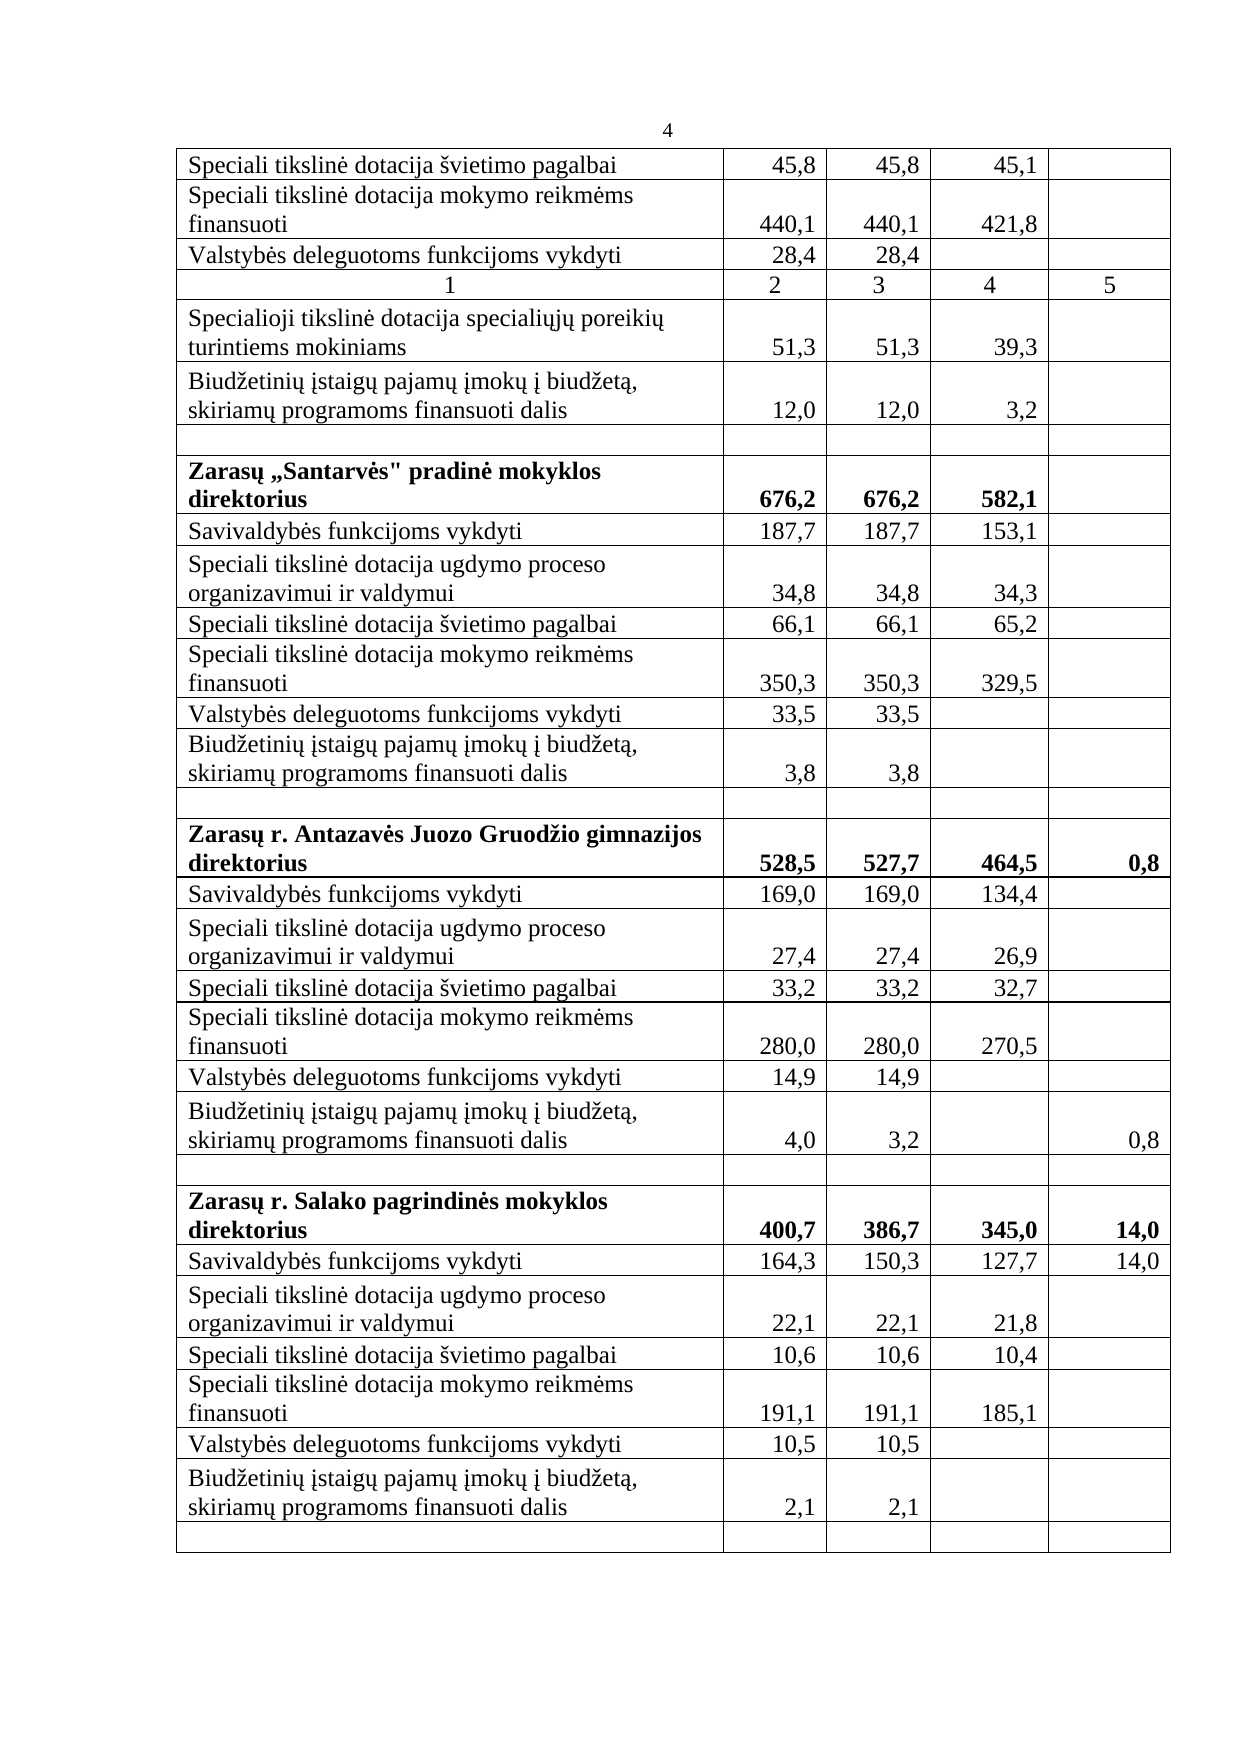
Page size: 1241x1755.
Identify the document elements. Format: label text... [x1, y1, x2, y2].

table_cell Biudžetinių įstaigų pajamų įmokų į biudžetą, skiriamų programoms finansuoti dalis [177, 729, 723, 787]
table_cell [931, 425, 1048, 455]
table_cell 185,1 [931, 1370, 1048, 1427]
table_cell 27,4 [827, 909, 930, 970]
table_cell 280,0 [827, 1003, 930, 1060]
table_cell Speciali tikslinė dotacija mokymo reikmėms finansuoti [177, 639, 723, 697]
table_cell Savivaldybės funkcijoms vykdyti [177, 1245, 723, 1275]
table_cell [1049, 180, 1170, 237]
table_cell [827, 788, 930, 818]
table_cell 10,4 [931, 1338, 1048, 1368]
table_cell 22,1 [724, 1276, 826, 1337]
table_cell 2 [724, 270, 826, 298]
table_cell [827, 1522, 930, 1552]
table_cell 45,8 [724, 149, 826, 179]
table_cell [1049, 909, 1170, 970]
table_cell [827, 1155, 930, 1185]
table_cell 22,1 [827, 1276, 930, 1337]
table_cell 169,0 [724, 878, 826, 908]
table_cell [724, 425, 826, 455]
table_cell [1049, 878, 1170, 908]
table_cell [1049, 546, 1170, 607]
table_cell 27,4 [724, 909, 826, 970]
table_cell [1049, 425, 1170, 455]
table_cell [1049, 239, 1170, 269]
table_cell 33,2 [827, 971, 930, 1001]
table_cell Speciali tikslinė dotacija mokymo reikmėms finansuoti [177, 180, 723, 237]
table_cell 440,1 [827, 180, 930, 237]
table_cell 45,1 [931, 149, 1048, 179]
table_cell 464,5 [931, 819, 1048, 876]
table_cell Specialioji tikslinė dotacija specialiųjų poreikių turintiems mokiniams [177, 300, 723, 361]
table_cell 134,4 [931, 878, 1048, 908]
table_cell 0,8 [1049, 1092, 1170, 1154]
table_cell Speciali tikslinė dotacija mokymo reikmėms finansuoti [177, 1370, 723, 1427]
table_cell [177, 1522, 723, 1552]
table_cell Savivaldybės funkcijoms vykdyti [177, 514, 723, 544]
table_cell 66,1 [724, 608, 826, 638]
table_cell 10,6 [724, 1338, 826, 1368]
table_cell [1049, 1459, 1170, 1521]
table_cell [1049, 149, 1170, 179]
table_cell 421,8 [931, 180, 1048, 237]
table_cell [1049, 698, 1170, 728]
table_cell Valstybės deleguotoms funkcijoms vykdyti [177, 239, 723, 269]
table_cell [177, 1155, 723, 1185]
table_cell [1049, 1276, 1170, 1337]
table_cell 187,7 [827, 514, 930, 544]
table_cell 10,5 [724, 1428, 826, 1458]
table_cell 3,8 [724, 729, 826, 787]
table_cell [1049, 514, 1170, 544]
table_cell Speciali tikslinė dotacija ugdymo proceso organizavimui ir valdymui [177, 1276, 723, 1337]
table_cell 5 [1049, 270, 1170, 298]
table_cell 45,8 [827, 149, 930, 179]
table_cell 12,0 [827, 362, 930, 423]
table_cell 26,9 [931, 909, 1048, 970]
table_cell 345,0 [931, 1186, 1048, 1243]
table_cell Speciali tikslinė dotacija švietimo pagalbai [177, 1338, 723, 1368]
table_cell [1049, 608, 1170, 638]
table_cell Speciali tikslinė dotacija švietimo pagalbai [177, 149, 723, 179]
table_cell [931, 1092, 1048, 1154]
table_cell 39,3 [931, 300, 1048, 361]
table_cell 3 [827, 270, 930, 298]
table_cell [1049, 971, 1170, 1001]
table_cell [931, 729, 1048, 787]
table_cell 527,7 [827, 819, 930, 876]
table_cell [1049, 362, 1170, 423]
table_cell Speciali tikslinė dotacija ugdymo proceso organizavimui ir valdymui [177, 546, 723, 607]
table_cell Zarasų r. Salako pagrindinės mokyklos direktorius [177, 1186, 723, 1243]
table_cell [931, 788, 1048, 818]
table_cell 14,9 [724, 1061, 826, 1091]
table_cell 51,3 [724, 300, 826, 361]
table_cell 3,2 [931, 362, 1048, 423]
table_cell [931, 239, 1048, 269]
table_cell 21,8 [931, 1276, 1048, 1337]
table_cell Valstybės deleguotoms funkcijoms vykdyti [177, 1428, 723, 1458]
table_cell 34,8 [724, 546, 826, 607]
table_cell Biudžetinių įstaigų pajamų įmokų į biudžetą, skiriamų programoms finansuoti dalis [177, 1459, 723, 1521]
table_cell 34,3 [931, 546, 1048, 607]
table_cell Biudžetinių įstaigų pajamų įmokų į biudžetą, skiriamų programoms finansuoti dalis [177, 1092, 723, 1154]
table_cell 33,2 [724, 971, 826, 1001]
table_cell [724, 788, 826, 818]
table_cell [931, 1155, 1048, 1185]
table_cell [931, 698, 1048, 728]
table_cell 386,7 [827, 1186, 930, 1243]
table_cell 33,5 [724, 698, 826, 728]
table_cell [177, 788, 723, 818]
table_cell [724, 1155, 826, 1185]
table_cell [1049, 300, 1170, 361]
table_cell [177, 425, 723, 455]
table_cell 191,1 [827, 1370, 930, 1427]
table_cell 164,3 [724, 1245, 826, 1275]
table_cell 4,0 [724, 1092, 826, 1154]
table_cell 14,0 [1049, 1186, 1170, 1243]
table_cell 676,2 [827, 456, 930, 513]
table_cell 3,2 [827, 1092, 930, 1154]
table_cell 2,1 [827, 1459, 930, 1521]
table_cell [1049, 1155, 1170, 1185]
table_cell 528,5 [724, 819, 826, 876]
table_cell 169,0 [827, 878, 930, 908]
table_cell 2,1 [724, 1459, 826, 1521]
table_cell Speciali tikslinė dotacija ugdymo proceso organizavimui ir valdymui [177, 909, 723, 970]
table_cell 150,3 [827, 1245, 930, 1275]
table_cell 582,1 [931, 456, 1048, 513]
table_cell [1049, 639, 1170, 697]
table_cell 34,8 [827, 546, 930, 607]
table_cell 28,4 [724, 239, 826, 269]
table_cell 3,8 [827, 729, 930, 787]
table_cell 32,7 [931, 971, 1048, 1001]
table_cell [1049, 1338, 1170, 1368]
table_cell [1049, 1061, 1170, 1091]
table_cell 187,7 [724, 514, 826, 544]
table_cell 28,4 [827, 239, 930, 269]
table_cell 400,7 [724, 1186, 826, 1243]
table_cell 280,0 [724, 1003, 826, 1060]
table_cell Speciali tikslinė dotacija švietimo pagalbai [177, 608, 723, 638]
table_cell 191,1 [724, 1370, 826, 1427]
table_cell [1049, 729, 1170, 787]
table_cell [1049, 1522, 1170, 1552]
table_cell [1049, 788, 1170, 818]
table_cell 440,1 [724, 180, 826, 237]
table_cell [1049, 1428, 1170, 1458]
table_cell 4 [931, 270, 1048, 298]
table_cell Speciali tikslinė dotacija švietimo pagalbai [177, 971, 723, 1001]
table_cell [1049, 1370, 1170, 1427]
table_cell Zarasų r. Antazavės Juozo Gruodžio gimnazijos direktorius [177, 819, 723, 876]
table_cell Valstybės deleguotoms funkcijoms vykdyti [177, 1061, 723, 1091]
table_cell [1049, 456, 1170, 513]
table_cell [827, 425, 930, 455]
table_cell 33,5 [827, 698, 930, 728]
table_cell 329,5 [931, 639, 1048, 697]
table_cell 12,0 [724, 362, 826, 423]
table_cell 270,5 [931, 1003, 1048, 1060]
table_cell [724, 1522, 826, 1552]
table_cell 10,5 [827, 1428, 930, 1458]
table_cell 350,3 [827, 639, 930, 697]
table_cell 0,8 [1049, 819, 1170, 876]
table_cell [1049, 1003, 1170, 1060]
table_cell Zarasų „Santarvės" pradinė mokyklos direktorius [177, 456, 723, 513]
table_cell Speciali tikslinė dotacija mokymo reikmėms finansuoti [177, 1003, 723, 1060]
table_cell 14,9 [827, 1061, 930, 1091]
table_cell Biudžetinių įstaigų pajamų įmokų į biudžetą, skiriamų programoms finansuoti dalis [177, 362, 723, 423]
table_cell 66,1 [827, 608, 930, 638]
table_cell [931, 1459, 1048, 1521]
table_cell Savivaldybės funkcijoms vykdyti [177, 878, 723, 908]
table_cell Valstybės deleguotoms funkcijoms vykdyti [177, 698, 723, 728]
table_cell 10,6 [827, 1338, 930, 1368]
table_cell 1 [177, 270, 723, 298]
table_cell 51,3 [827, 300, 930, 361]
table_cell 350,3 [724, 639, 826, 697]
table_cell 127,7 [931, 1245, 1048, 1275]
table_cell 14,0 [1049, 1245, 1170, 1275]
table_cell [931, 1061, 1048, 1091]
table_cell [931, 1522, 1048, 1552]
table_cell 65,2 [931, 608, 1048, 638]
table_cell 676,2 [724, 456, 826, 513]
table_cell [931, 1428, 1048, 1458]
table_cell 153,1 [931, 514, 1048, 544]
